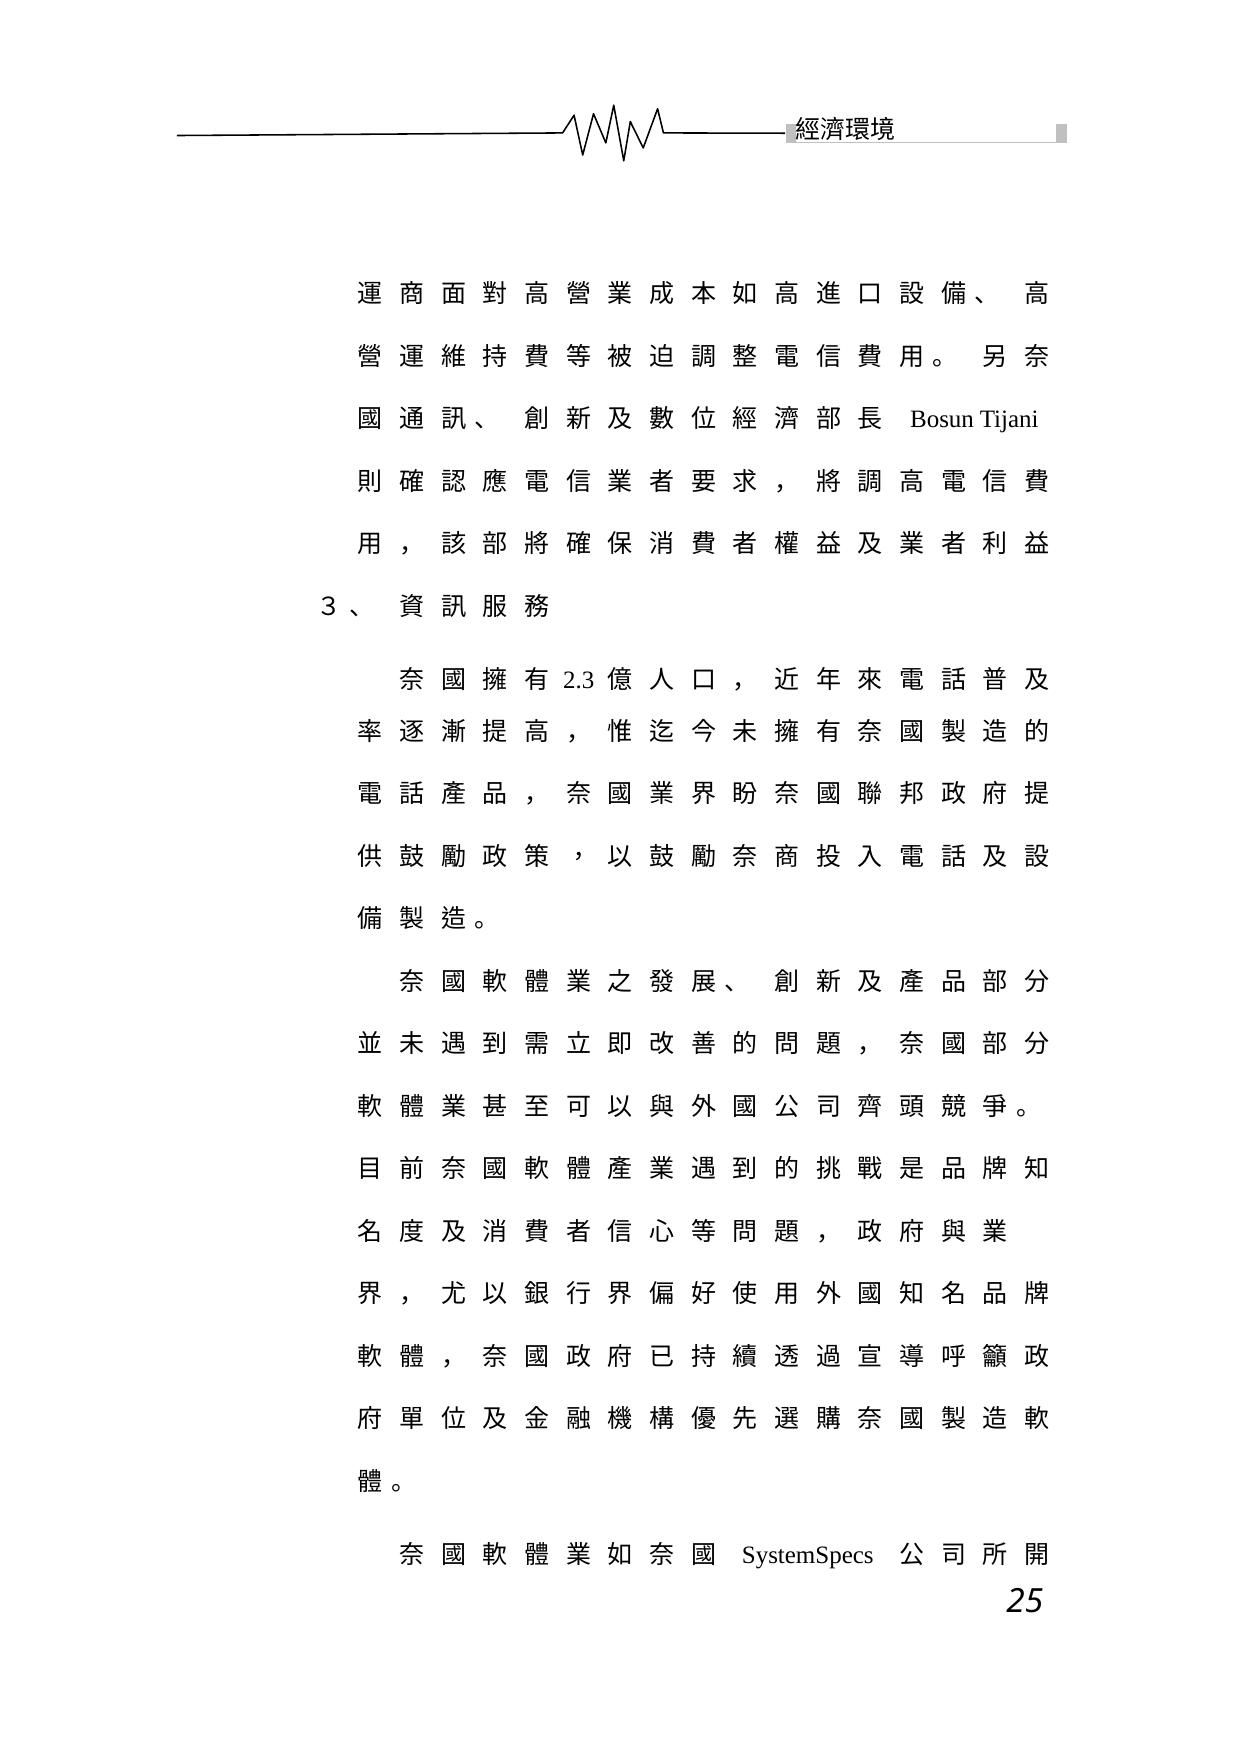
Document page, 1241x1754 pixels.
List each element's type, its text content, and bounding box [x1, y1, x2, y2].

text 奈國軟體業如奈國SystemSpecs公司所開 [330, 1500, 1058, 1563]
text ３、資訊服務 [281, 563, 1058, 625]
text 運商面對高營業成本如高進口設備、高營運維持費等被迫調整電信費用。另奈國通訊、創新及數位經濟部長Bosun Tijani則確認應電信業者要求，將調高電信費用，該部將確保消費者權益及業者利益 [330, 250, 1058, 563]
text 奈國軟體業之發展、創新及產品部分並未遇到需立即改善的問題，奈國部分軟體業甚至可以與外國公司齊頭競爭。目前奈國軟體產業遇到的挑戰是品牌知名度及消費者信心等問題，政府與業界，尤以銀行界偏好使用外國知名品牌軟體，奈國政府已持續透過宣導呼籲政府單位及金融機構優先選購奈國製造軟體。 [330, 938, 1058, 1500]
text 奈國擁有2.3億人口，近年來電話普及率逐漸提高，惟迄今未擁有奈國製造的電話產品，奈國業界盼奈國聯邦政府提供鼓勵政策，以鼓勵奈商投入電話及設備製造。 [330, 625, 1058, 938]
